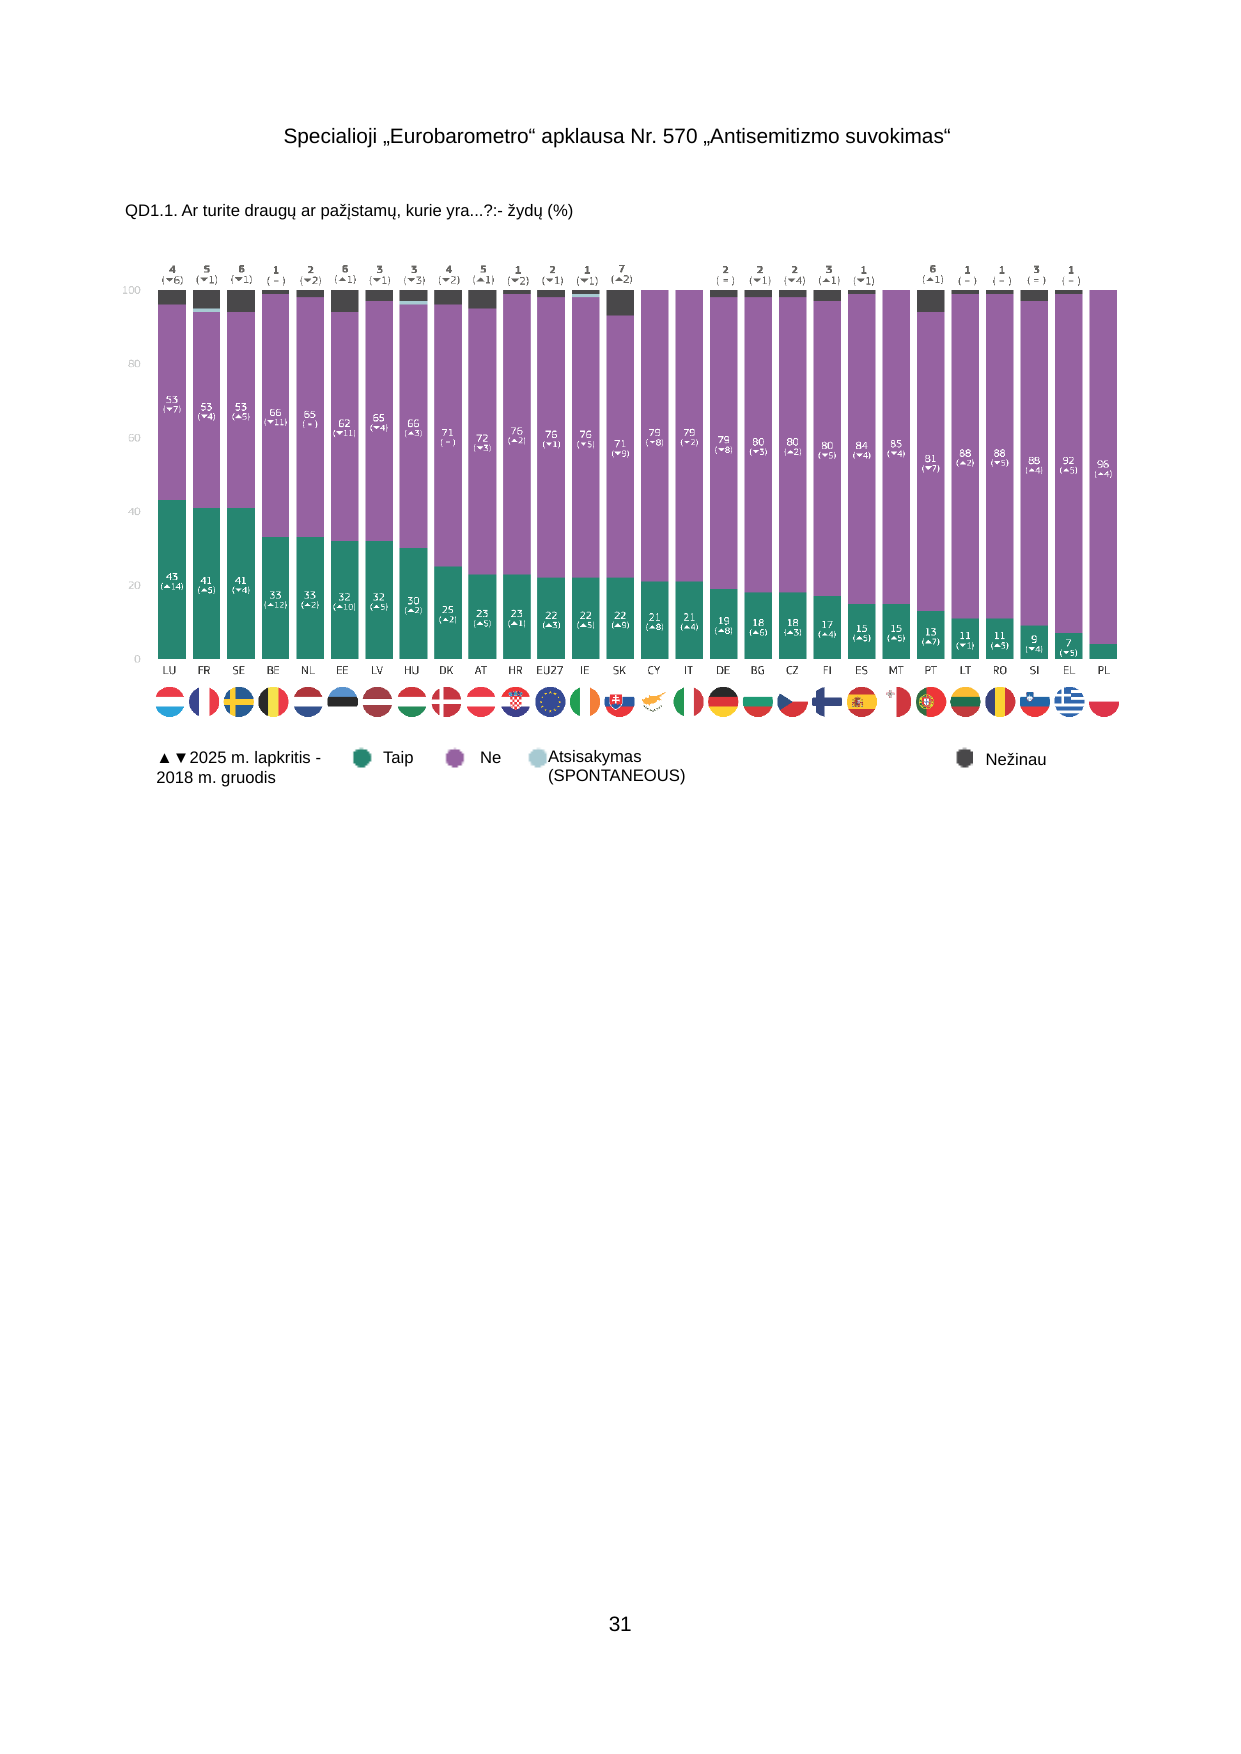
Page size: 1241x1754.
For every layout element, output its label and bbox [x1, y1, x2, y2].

picture [110, 257, 1127, 721]
picture [346, 730, 973, 788]
